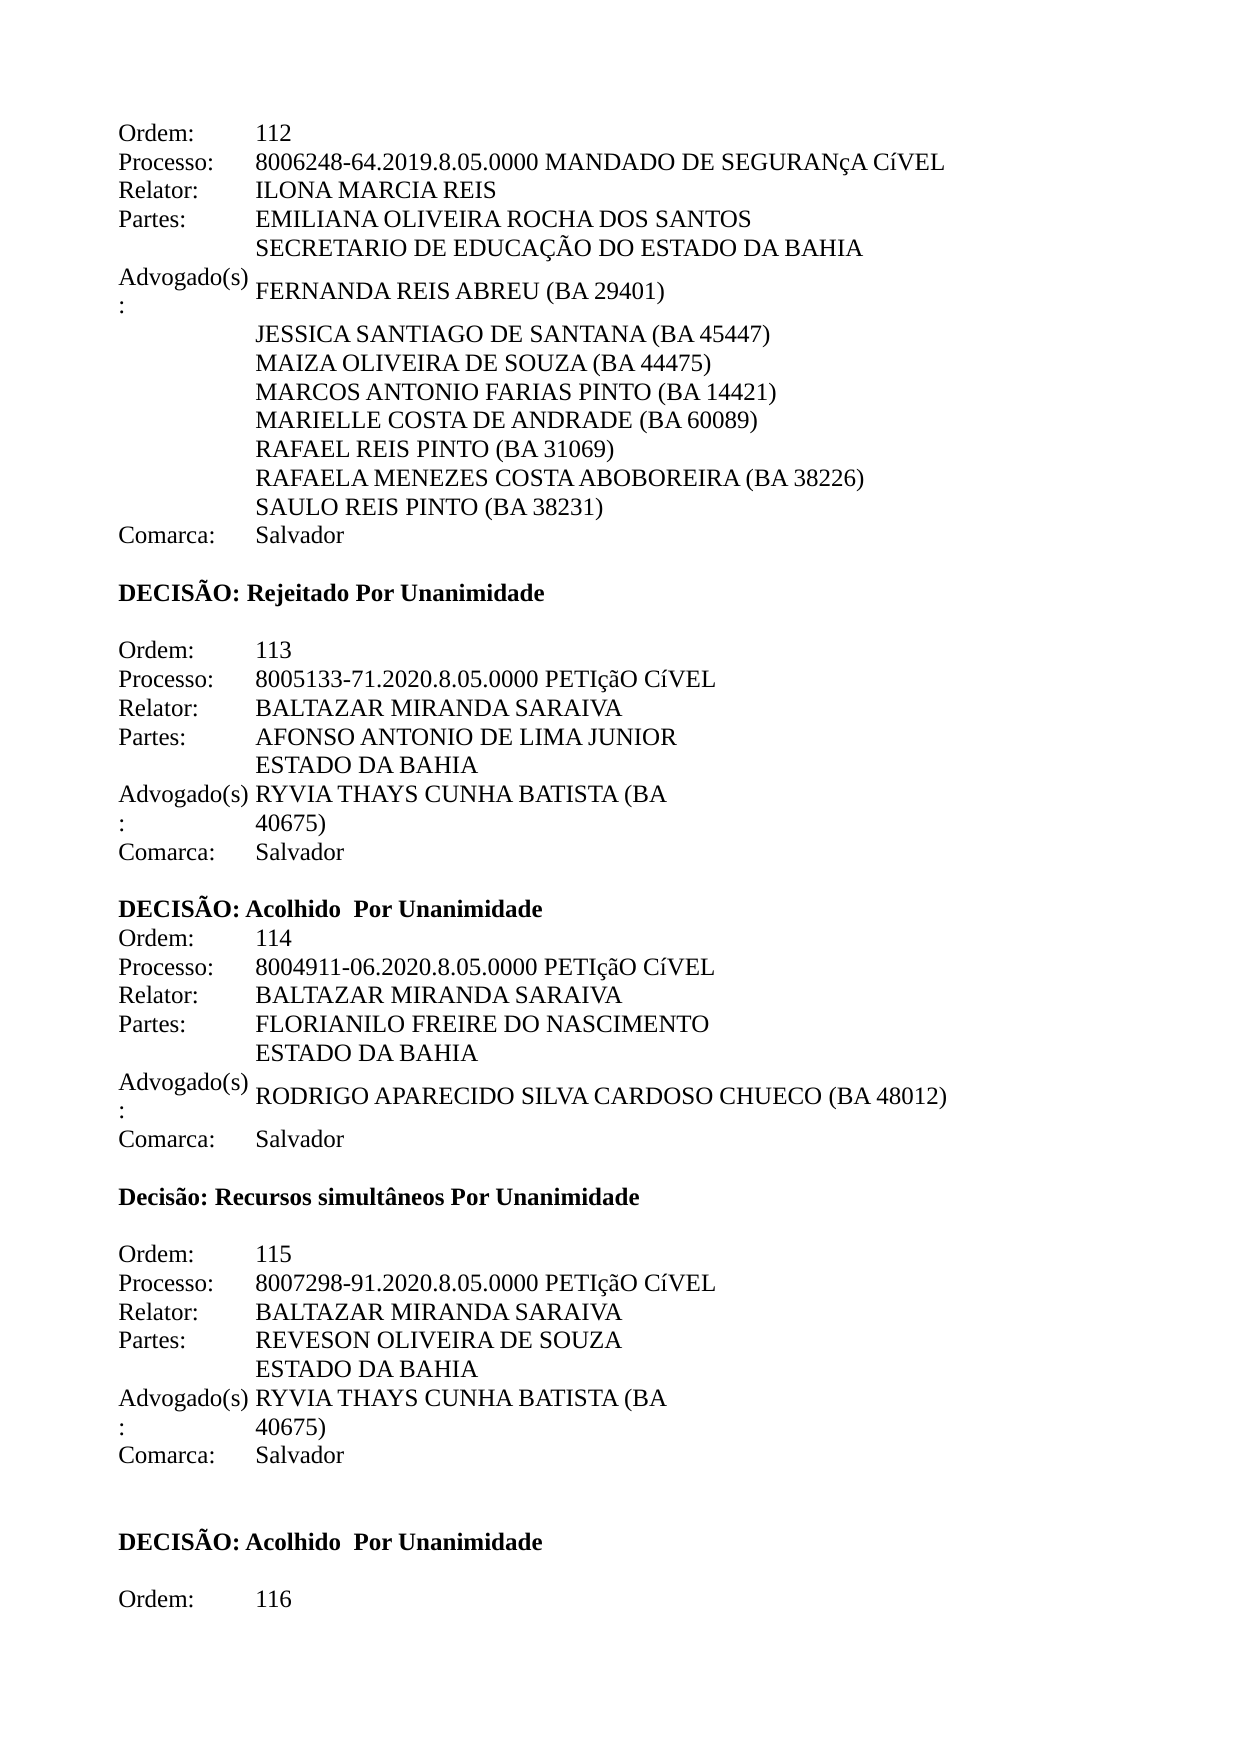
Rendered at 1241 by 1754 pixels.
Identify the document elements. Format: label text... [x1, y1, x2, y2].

table_cell [118, 751, 255, 779]
table_cell FLORIANILO FREIRE DO NASCIMENTO [255, 1009, 948, 1038]
table_cell 8005133-71.2020.8.05.0000 PETIçãO CíVEL [255, 664, 741, 693]
table_cell [118, 377, 255, 406]
table_cell MARCOS ANTONIO FARIAS PINTO (BA 14421) [255, 377, 946, 406]
table_cell Comarca: [118, 837, 255, 866]
table_cell MARIELLE COSTA DE ANDRADE (BA 60089) [255, 406, 946, 434]
table_cell Partes: [118, 1009, 255, 1038]
table_cell Advogado(s): [118, 262, 255, 319]
table_cell RYVIA THAYS CUNHA BATISTA (BA 40675) [255, 1383, 741, 1441]
table_cell ESTADO DA BAHIA [255, 1038, 948, 1067]
table_cell REVESON OLIVEIRA DE SOUZA [255, 1326, 741, 1354]
text Decisão: Recursos simultâneos Por Unanimidade [118, 1182, 1122, 1211]
table_cell AFONSO ANTONIO DE LIMA JUNIOR [255, 722, 741, 751]
table_header 113 [255, 636, 741, 664]
table_cell [118, 1038, 255, 1067]
table_cell Processo: [118, 664, 255, 693]
table_cell JESSICA SANTIAGO DE SANTANA (BA 45447) [255, 319, 946, 348]
table_header 115 [255, 1239, 741, 1268]
table_header Ordem: [118, 636, 255, 664]
table_cell Advogado(s): [118, 779, 255, 837]
table_cell Advogado(s): [118, 1067, 255, 1124]
table_cell BALTAZAR MIRANDA SARAIVA [255, 1297, 741, 1326]
table_cell ESTADO DA BAHIA [255, 1354, 741, 1383]
table_cell [118, 463, 255, 492]
table_cell [118, 406, 255, 434]
table_header Ordem: [118, 1239, 255, 1268]
table_cell MAIZA OLIVEIRA DE SOUZA (BA 44475) [255, 348, 946, 377]
table_header Ordem: [118, 923, 255, 952]
table_cell [118, 434, 255, 463]
table_cell Relator: [118, 176, 255, 204]
table_cell EMILIANA OLIVEIRA ROCHA DOS SANTOS [255, 204, 946, 233]
table_header 114 [255, 923, 948, 952]
text DECISÃO: Acolhido Por Unanimidade [118, 894, 1122, 923]
table_cell RODRIGO APARECIDO SILVA CARDOSO CHUECO (BA 48012) [255, 1067, 948, 1124]
table_cell Relator: [118, 693, 255, 722]
table_cell [118, 1354, 255, 1383]
text DECISÃO: Rejeitado Por Unanimidade [118, 578, 1122, 607]
table_cell Processo: [118, 147, 255, 176]
table_cell Salvador [255, 837, 741, 866]
table_header 112 [255, 118, 946, 147]
table_cell 8007298-91.2020.8.05.0000 PETIçãO CíVEL [255, 1268, 741, 1297]
table_header Ordem: [118, 118, 255, 147]
table_cell FERNANDA REIS ABREU (BA 29401) [255, 262, 946, 319]
table_cell Partes: [118, 1326, 255, 1354]
text DECISÃO: Acolhido Por Unanimidade [118, 1527, 1122, 1556]
table_cell Comarca: [118, 521, 255, 549]
table_cell Partes: [118, 722, 255, 751]
table_cell [118, 492, 255, 521]
table_cell RYVIA THAYS CUNHA BATISTA (BA 40675) [255, 779, 741, 837]
table_cell BALTAZAR MIRANDA SARAIVA [255, 981, 948, 1009]
table_cell RAFAEL REIS PINTO (BA 31069) [255, 434, 946, 463]
table_cell ESTADO DA BAHIA [255, 751, 741, 779]
table_cell RAFAELA MENEZES COSTA ABOBOREIRA (BA 38226) [255, 463, 946, 492]
table_cell Comarca: [118, 1124, 255, 1153]
table_cell Salvador [255, 1124, 948, 1153]
table_cell SECRETARIO DE EDUCAÇÃO DO ESTADO DA BAHIA [255, 233, 946, 262]
table_cell ILONA MARCIA REIS [255, 176, 946, 204]
table_cell Partes: [118, 204, 255, 233]
table_cell [118, 319, 255, 348]
table_cell Processo: [118, 952, 255, 981]
table_cell [118, 348, 255, 377]
table_cell Salvador [255, 521, 946, 549]
table_cell Processo: [118, 1268, 255, 1297]
table_cell SAULO REIS PINTO (BA 38231) [255, 492, 946, 521]
table_cell Advogado(s): [118, 1383, 255, 1441]
table_cell Comarca: [118, 1441, 255, 1469]
table_cell [118, 233, 255, 262]
table_cell 8004911-06.2020.8.05.0000 PETIçãO CíVEL [255, 952, 948, 981]
table_header 116 [255, 1584, 829, 1613]
table_cell Relator: [118, 1297, 255, 1326]
table_cell 8006248-64.2019.8.05.0000 MANDADO DE SEGURANçA CíVEL [255, 147, 946, 176]
table_header Ordem: [118, 1584, 255, 1613]
table_cell Relator: [118, 981, 255, 1009]
table_cell Salvador [255, 1441, 741, 1469]
table_cell BALTAZAR MIRANDA SARAIVA [255, 693, 741, 722]
